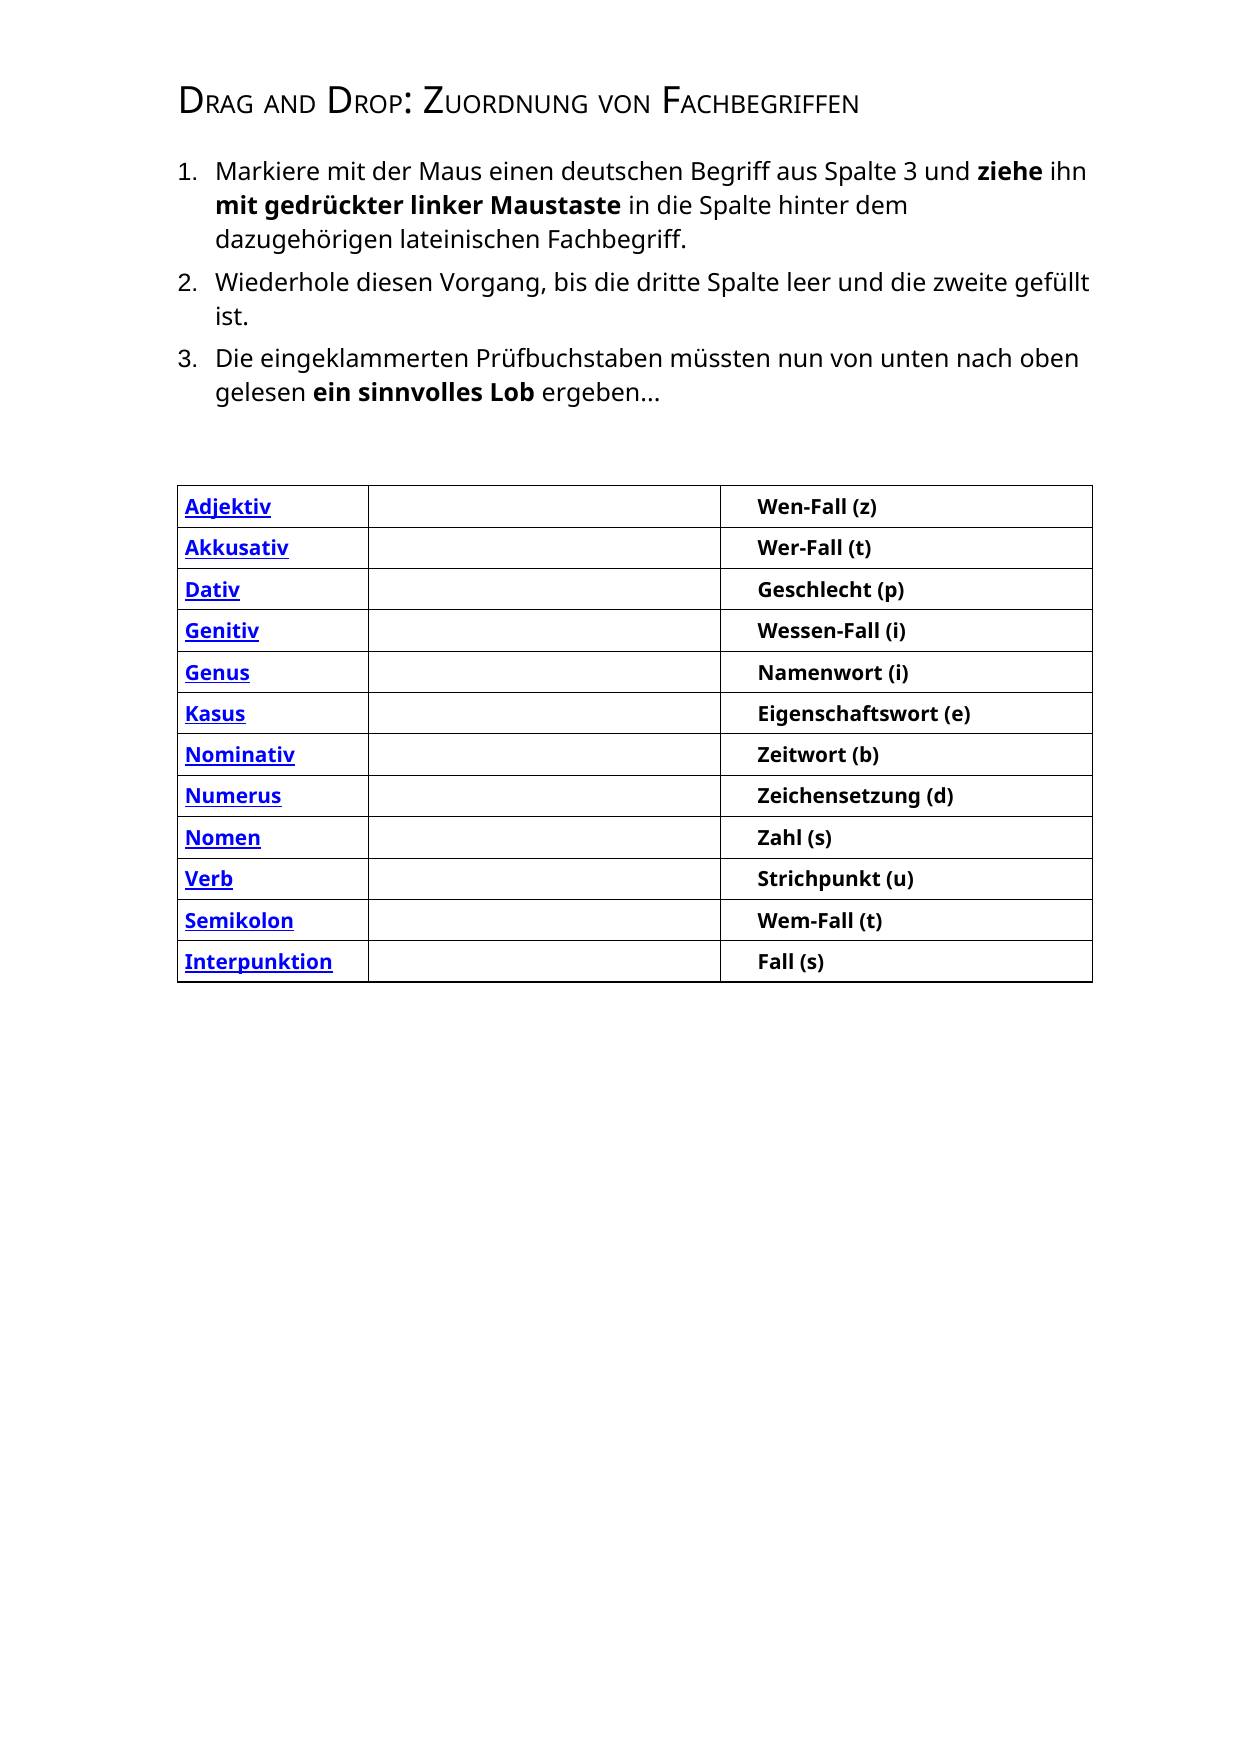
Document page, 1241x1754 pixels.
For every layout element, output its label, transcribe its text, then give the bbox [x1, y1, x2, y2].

table_cell [369, 941, 720, 981]
table_cell Kasus [178, 693, 368, 733]
table_cell [369, 693, 720, 733]
table_cell [369, 610, 720, 651]
table_cell Wer-Fall (t) [721, 528, 1092, 568]
table_cell Nominativ [178, 734, 368, 775]
table_cell [369, 652, 720, 692]
table_cell Numerus [178, 776, 368, 816]
list Wiederhole diesen Vorgang, bis die dritte Spalte leer und die zweite gefüllt ist. [177, 264, 1092, 332]
table_cell Genitiv [178, 610, 368, 651]
subtitle Drag and Drop: Zuordnung von Fachbegriffen [177, 74, 1092, 125]
table_cell Nomen [178, 817, 368, 857]
table_cell Eigenschaftswort (e) [721, 693, 1092, 733]
table_cell Wessen-Fall (i) [721, 610, 1092, 651]
table_cell [369, 817, 720, 857]
table_cell Zahl (s) [721, 817, 1092, 857]
table_cell [369, 776, 720, 816]
table_cell Namenwort (i) [721, 652, 1092, 692]
table_cell Geschlecht (p) [721, 569, 1092, 609]
table_cell Semikolon [178, 900, 368, 940]
table_cell [369, 859, 720, 899]
table_cell Zeichensetzung (d) [721, 776, 1092, 816]
list Markiere mit der Maus einen deutschen Begriff aus Spalte 3 und ziehe ihn mit gedrückter linker Maustaste in die Spalte hinter dem dazugehörigen lateinischen Fachbegriff. [177, 154, 1092, 256]
table_cell Genus [178, 652, 368, 692]
table_cell Wem-Fall (t) [721, 900, 1092, 940]
table_cell [369, 734, 720, 775]
table_header Adjektiv [178, 486, 368, 527]
table_cell Dativ [178, 569, 368, 609]
table_cell Zeitwort (b) [721, 734, 1092, 775]
table_header Wen-Fall (z) [721, 486, 1092, 527]
table_cell Akkusativ [178, 528, 368, 568]
table_cell Strichpunkt (u) [721, 859, 1092, 899]
table_cell [369, 900, 720, 940]
table_cell [369, 569, 720, 609]
table_cell [369, 528, 720, 568]
table_cell Fall (s) [721, 941, 1092, 981]
list Die eingeklammerten Prüfbuchstaben müssten nun von unten nach oben gelesen ein sinnvolles Lob ergeben... [177, 341, 1092, 409]
table_header [369, 486, 720, 527]
table_cell Verb [178, 859, 368, 899]
table_cell Interpunktion [178, 941, 368, 981]
